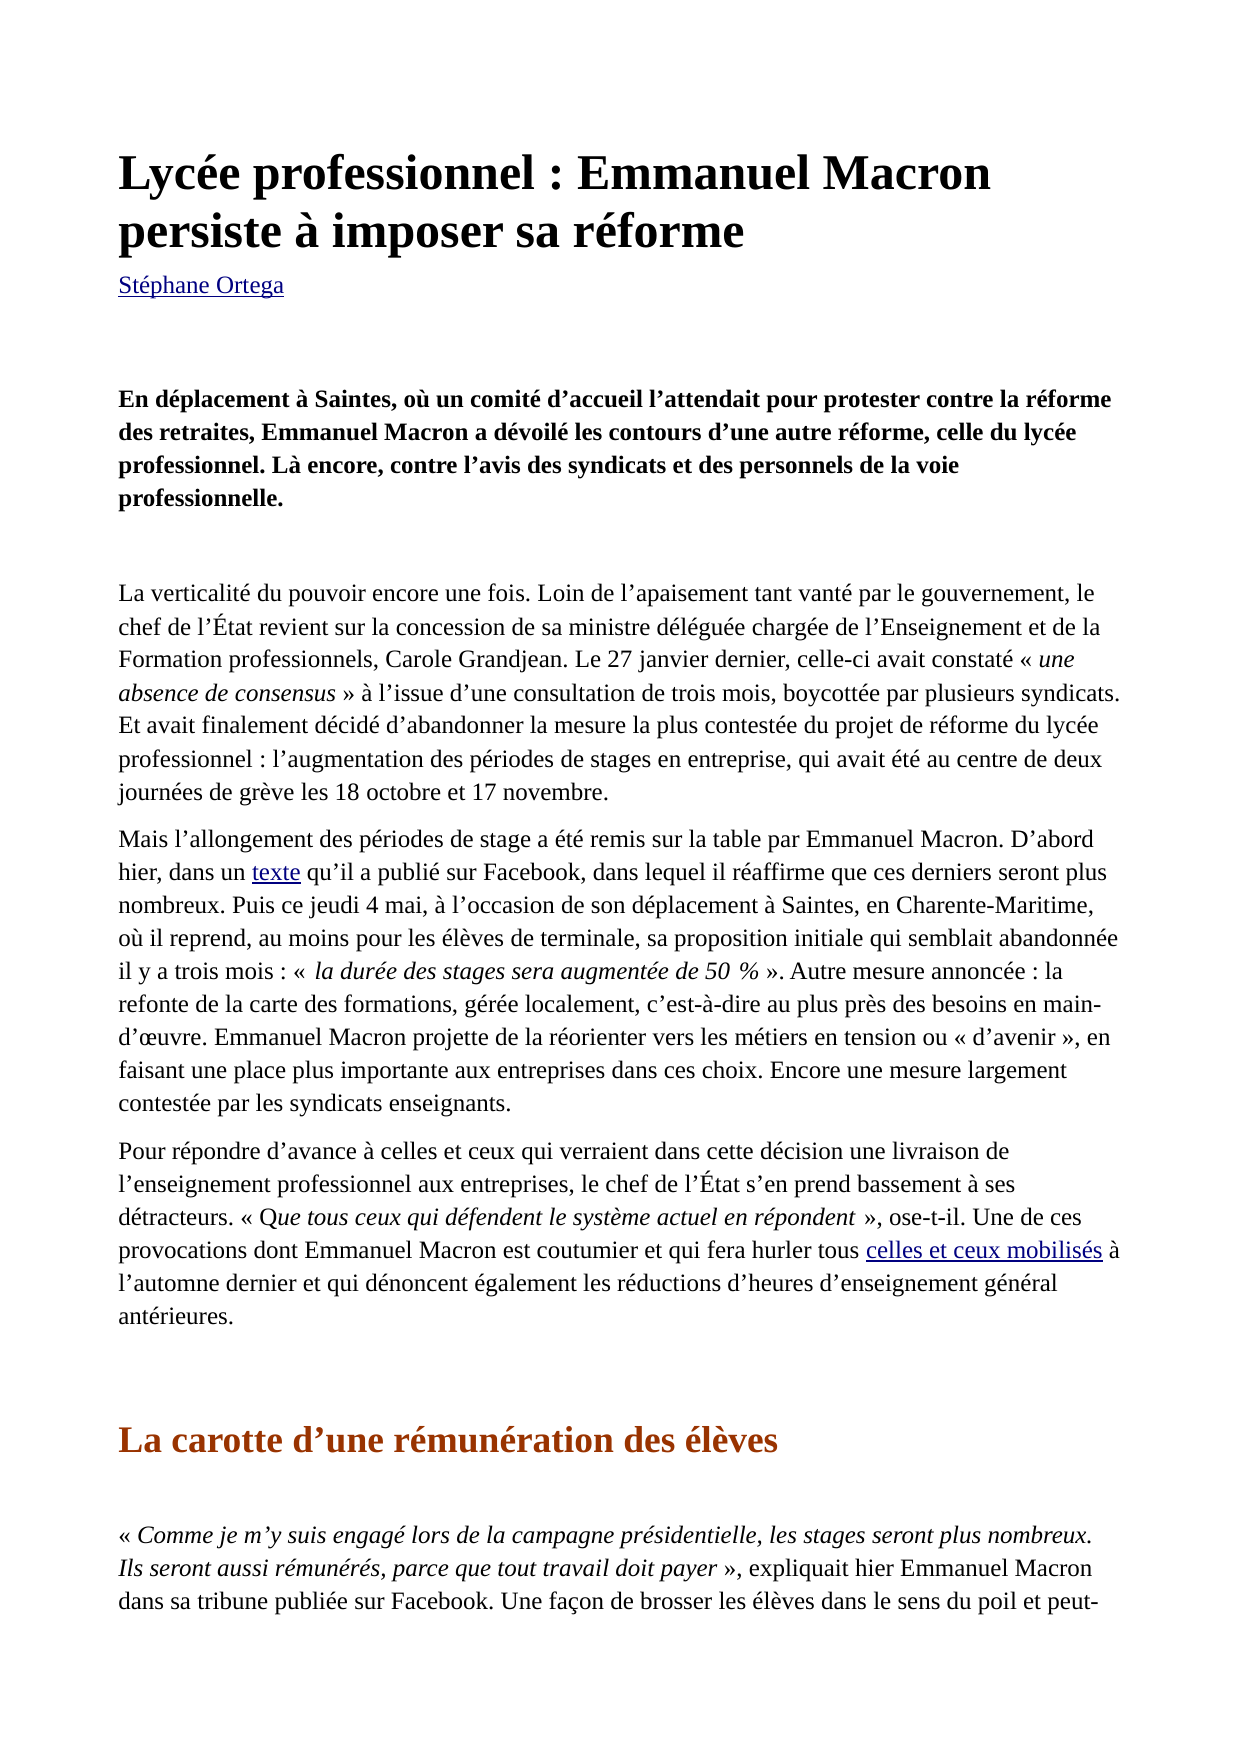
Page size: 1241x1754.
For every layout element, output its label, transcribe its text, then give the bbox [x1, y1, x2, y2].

text « Comme je m’y suis engagé lors de la campagne présidentielle, les stages seront plus nombreux. Ils seront aussi rémunérés, parce que tout travail doit payer », expliquait hier Emmanuel Macron dans sa tribune publiée sur Facebook. Une façon de brosser les élèves dans le sens du poil et peut- [118, 1520, 1122, 1615]
text En déplacement à Saintes, où un comité d’accueil l’attendait pour protester contre la réforme des retraites, Emmanuel Macron a dévoilé les contours d’une autre réforme, celle du lycée professionnel. Là encore, contre l’avis des syndicats et des personnels de la voie professionnelle. [118, 351, 1122, 512]
text Mais l’allongement des périodes de stage a été remis sur la table par Emmanuel Macron. D’abord hier, dans un texte qu’il a publié sur Facebook, dans lequel il réaffirme que ces derniers seront plus nombreux. Puis ce jeudi 4 mai, à l’occasion de son déplacement à Saintes, en Charente-Maritime, où il reprend, au moins pour les élèves de terminale, sa proposition initiale qui semblait abandonnée il y a trois mois : « la durée des stages sera augmentée de 50 % ». Autre mesure annoncée : la refonte de la carte des formations, gérée localement, c’est-à-dire au plus près des besoins en main-d’œuvre. Emmanuel Macron projette de la réorienter vers les métiers en tension ou « d’avenir », en faisant une place plus importante aux entreprises dans ces choix. Encore une mesure largement contestée par les syndicats enseignants. [118, 824, 1122, 1117]
text Stéphane Ortega [118, 271, 1122, 299]
subtitle Lycée professionnel : Emmanuel Macron persiste à imposer sa réforme [118, 143, 1122, 258]
text Pour répondre d’avance à celles et ceux qui verraient dans cette décision une livraison de l’enseignement professionnel aux entreprises, le chef de l’État s’en prend bassement à ses détracteurs. « Que tous ceux qui défendent le système actuel en répondent », ose-t-il. Une de ces provocations dont Emmanuel Macron est coutumier et qui fera hurler tous celles et ceux mobilisés à l’automne dernier et qui dénoncent également les réductions d’heures d’enseignement général antérieures. [118, 1136, 1122, 1330]
text La verticalité du pouvoir encore une fois. Loin de l’apaisement tant vanté par le gouvernement, le chef de l’État revient sur la concession de sa ministre déléguée chargée de l’Enseignement et de la Formation professionnels, Carole Grandjean. Le 27 janvier dernier, celle-ci avait constaté « une absence de consensus » à l’issue d’une consultation de trois mois, boycottée par plusieurs syndicats. Et avait finalement décidé d’abandonner la mesure la plus contestée du projet de réforme du lycée professionnel : l’augmentation des périodes de stages en entreprise, qui avait été au centre de deux journées de grève les 18 octobre et 17 novembre. [118, 578, 1122, 805]
subtitle La carotte d’une rémunération des élèves [118, 1417, 1122, 1460]
